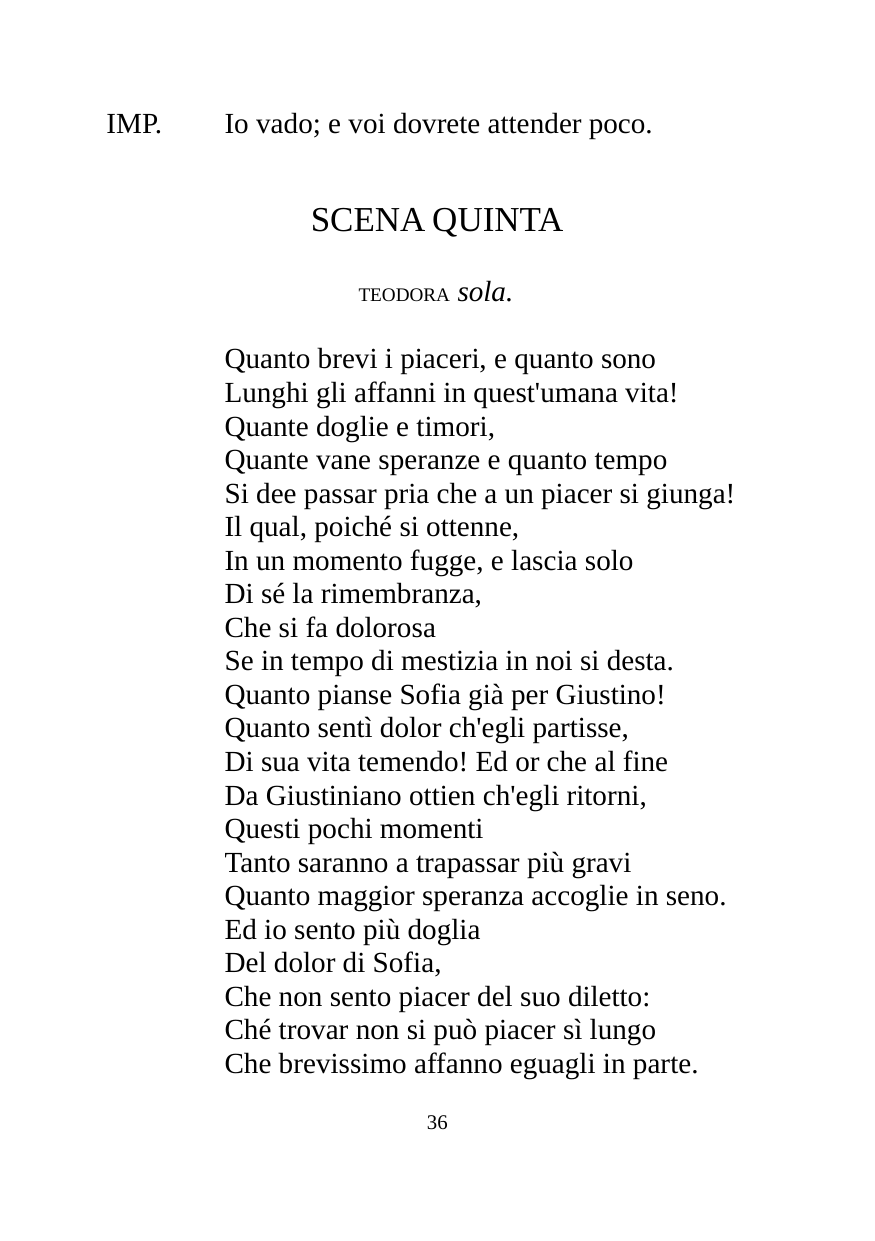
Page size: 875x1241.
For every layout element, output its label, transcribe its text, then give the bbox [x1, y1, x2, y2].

text Che non sento piacer del suo diletto: [224, 979, 768, 1012]
text Che si fa dolorosa [224, 610, 768, 643]
text Che brevissimo affanno eguagli in parte. [224, 1046, 768, 1079]
subtitle SCENA QUINTA [106, 199, 768, 239]
text teodora sola. [106, 274, 768, 308]
text Del dolor di Sofia, [224, 945, 768, 979]
text Ed io sento più doglia [224, 912, 768, 945]
text Da Giustiniano ottien ch'egli ritorni, [224, 778, 768, 811]
text Quanto sentì dolor ch'egli partisse, [224, 711, 768, 744]
text Si dee passar pria che a un piacer si giunga! [224, 476, 768, 509]
text Di sua vita temendo! Ed or che al fine [224, 744, 768, 778]
text Quanto maggior speranza accoglie in seno. [224, 878, 768, 912]
text Quanto brevi i piaceri, e quanto sono [224, 342, 768, 375]
text Di sé la rimembranza, [224, 576, 768, 610]
text Lunghi gli affanni in quest'umana vita! [224, 375, 768, 409]
text Se in tempo di mestizia in noi si desta. [224, 643, 768, 677]
text Questi pochi momenti [224, 811, 768, 845]
text Quanto pianse Sofia già per Giustino! [224, 677, 768, 711]
text Ché trovar non si può piacer sì lungo [224, 1012, 768, 1046]
text IMP. Io vado; e voi dovrete attender poco. [106, 106, 768, 140]
text Il qual, poiché si ottenne, [224, 509, 768, 543]
text Quante doglie e timori, [224, 409, 768, 442]
text Quante vane speranze e quanto tempo [224, 442, 768, 476]
text In un momento fugge, e lascia solo [224, 543, 768, 576]
text Tanto saranno a trapassar più gravi [224, 845, 768, 878]
